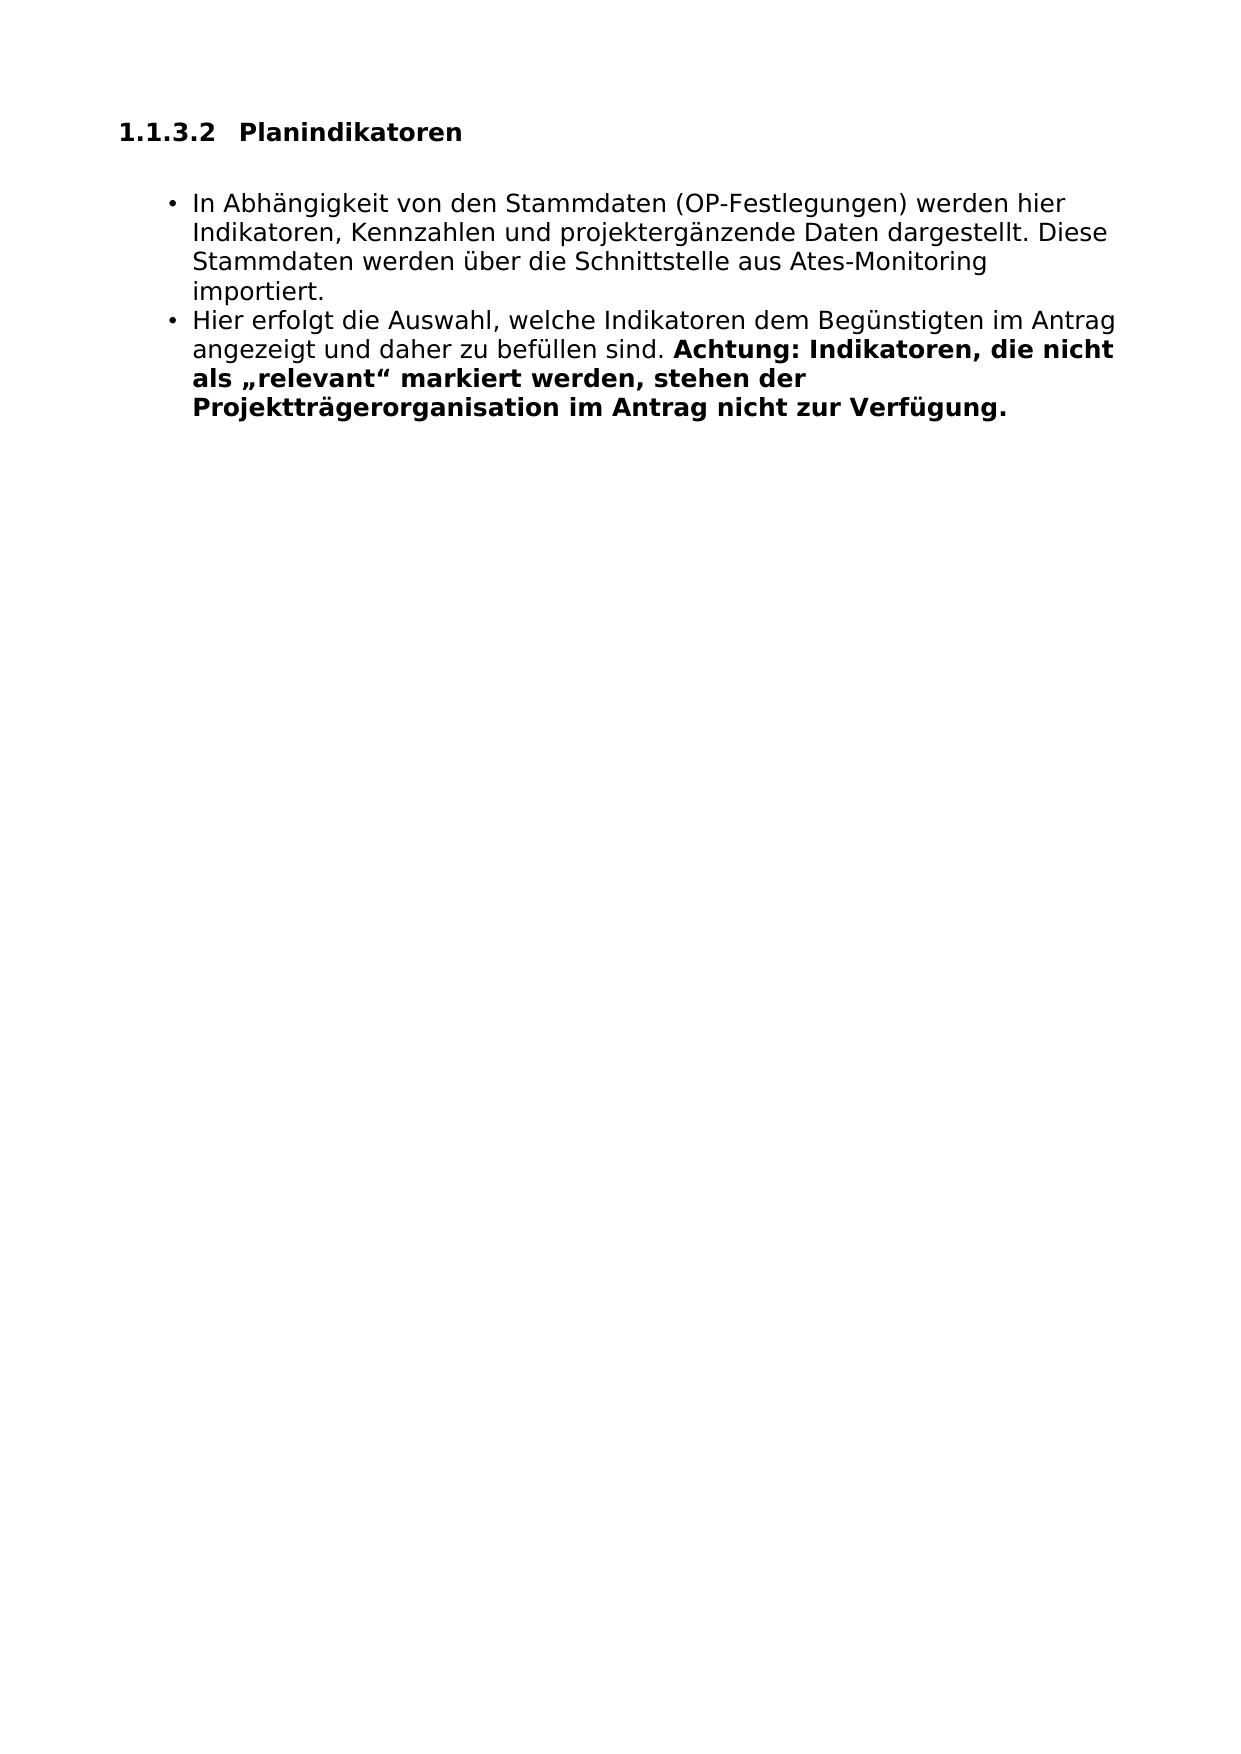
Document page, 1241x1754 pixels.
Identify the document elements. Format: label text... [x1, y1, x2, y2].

list Hier erfolgt die Auswahl, welche Indikatoren dem Begünstigten im Antrag angezeigt und daher zu befüllen sind. Achtung: Indikatoren, die nicht als „relevant“ markiert werden, stehen der Projektträgerorganisation im Antrag nicht zur Verfügung. [177, 306, 1122, 423]
subtitle Planindikatoren [118, 118, 1122, 147]
list In Abhängigkeit von den Stammdaten (OP-Festlegungen) werden hier Indikatoren, Kennzahlen und projektergänzende Daten dargestellt. Diese Stammdaten werden über die Schnittstelle aus Ates-Monitoring importiert. [177, 189, 1122, 306]
